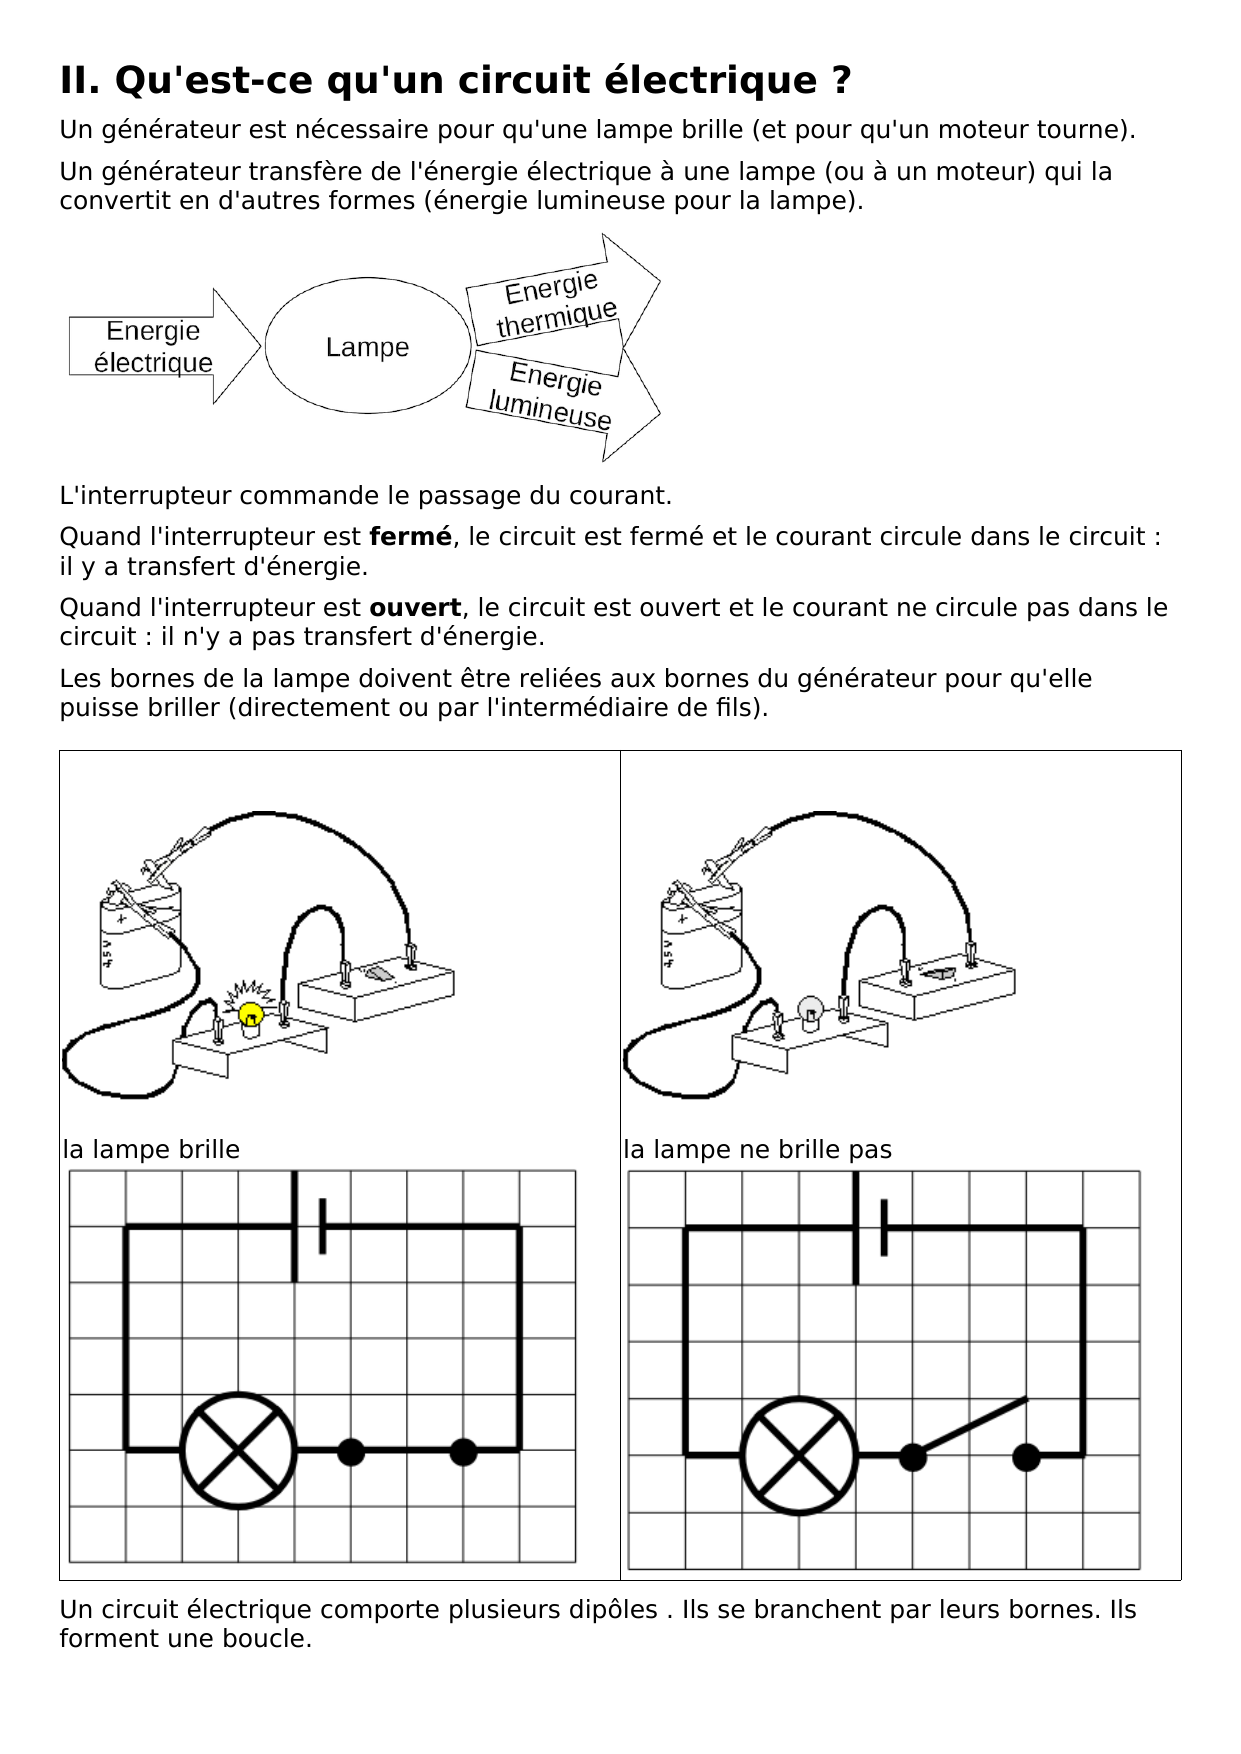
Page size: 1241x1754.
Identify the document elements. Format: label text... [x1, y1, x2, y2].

picture [622, 811, 1019, 1101]
text Quand l'interrupteur est ouvert, le circuit est ouvert et le courant ne circule pas dans le circuit : il n'y a pas transfert d'énergie. [59, 593, 1181, 652]
picture [62, 1164, 583, 1574]
text Un circuit électrique comporte plusieurs dipôles . Ils se branchent par leurs bornes. Ils forment une boucle. [59, 1595, 1181, 1653]
table_header la lampe brille [60, 751, 620, 1580]
text Quand l'interrupteur est fermé, le circuit est fermé et le courant circule dans le circuit : il y a transfert d'énergie. [59, 522, 1181, 581]
subtitle II. Qu'est-ce qu'un circuit électrique ? [59, 59, 1181, 103]
picture [59, 227, 678, 469]
picture [622, 1164, 1148, 1577]
picture [62, 811, 458, 1101]
text Les bornes de la lampe doivent être reliées aux bornes du générateur pour qu'elle puisse briller (directement ou par l'intermédiaire de fils). [59, 664, 1181, 722]
text L'interrupteur commande le passage du courant. [59, 481, 1181, 510]
table_header la lampe ne brille pas [621, 751, 1181, 1580]
text Un générateur est nécessaire pour qu'une lampe brille (et pour qu'un moteur tourne). [59, 115, 1181, 144]
text Un générateur transfère de l'énergie électrique à une lampe (ou à un moteur) qui la convertit en d'autres formes (énergie lumineuse pour la lampe). [59, 157, 1181, 215]
